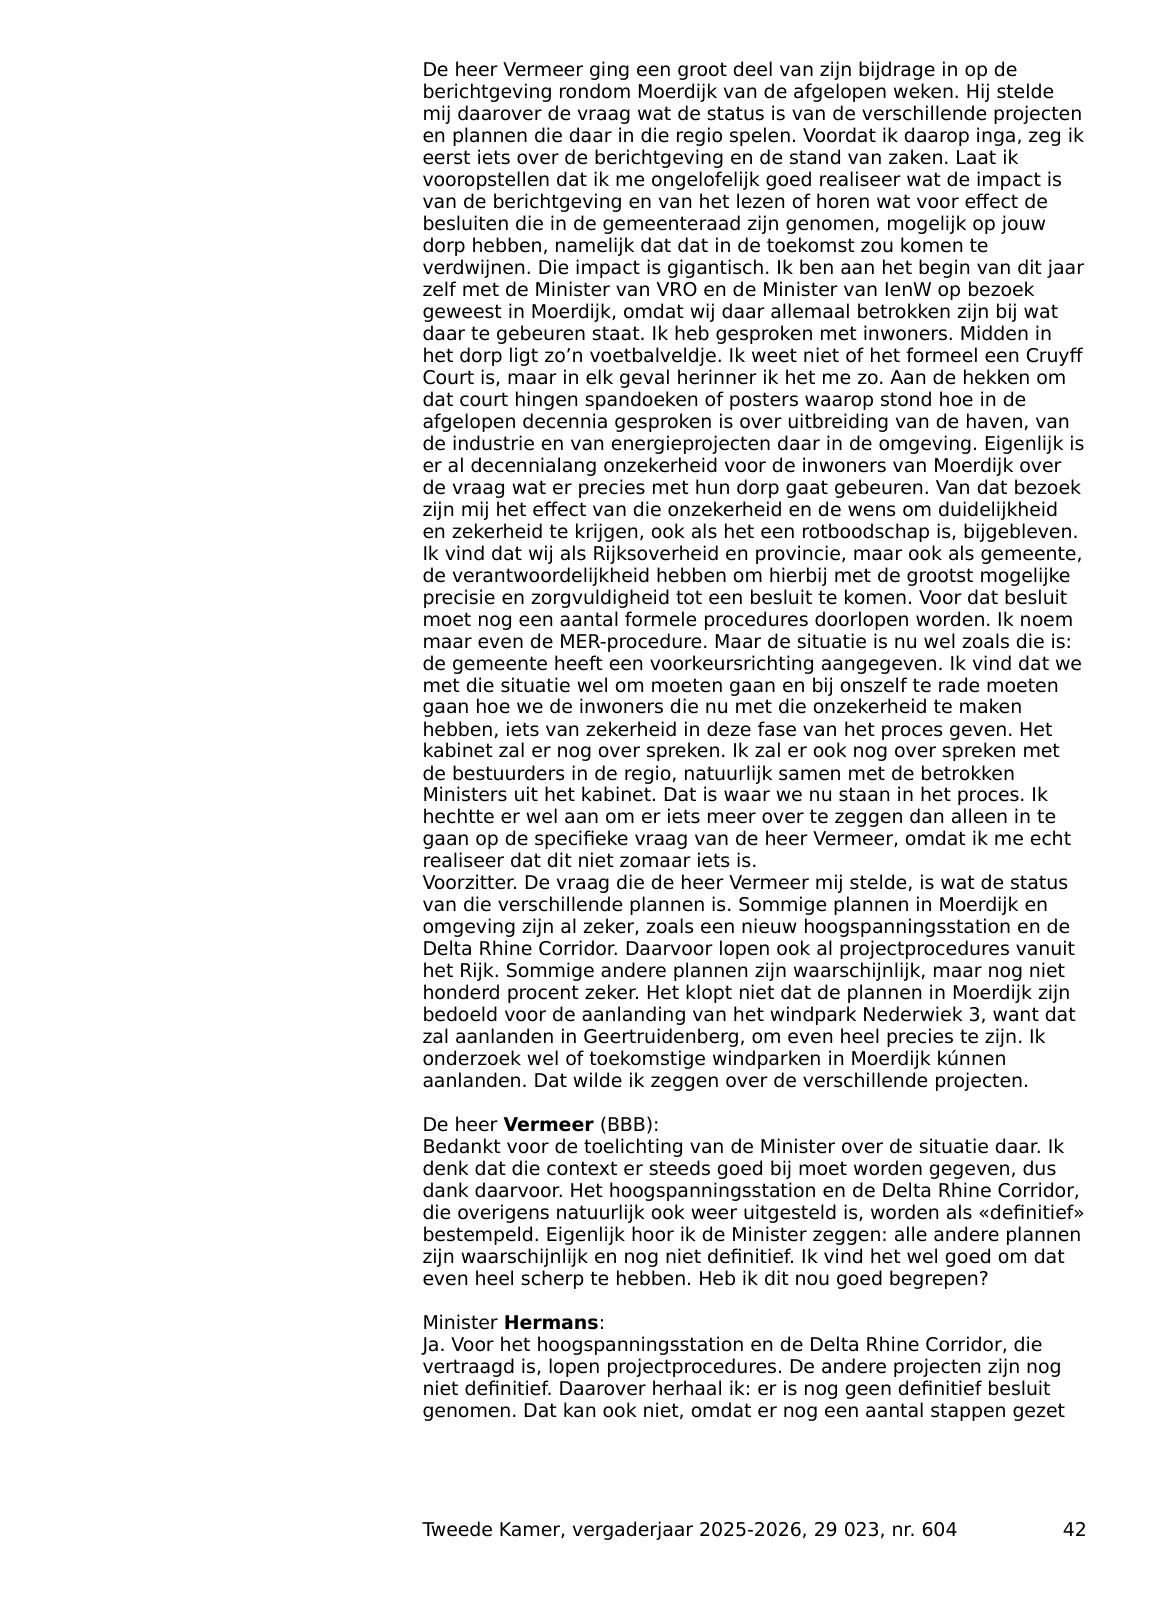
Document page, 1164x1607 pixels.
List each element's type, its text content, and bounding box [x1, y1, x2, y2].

text Voorzitter. De vraag die de heer Vermeer mij stelde, is wat de status van die verschillende plannen is. Sommige plannen in Moerdijk en omgeving zijn al zeker, zoals een nieuw hoogspanningsstation en de Delta Rhine Corridor. Daarvoor lopen ook al projectprocedures vanuit het Rijk. Sommige andere plannen zijn waarschijnlijk, maar nog niet honderd procent zeker. Het klopt niet dat de plannen in Moerdijk zijn bedoeld voor de aanlanding van het windpark Nederwiek 3, want dat zal aanlanden in Geertruidenberg, om even heel precies te zijn. Ik onderzoek wel of toekomstige windparken in Moerdijk kúnnen aanlanden. Dat wilde ik zeggen over de verschillende projecten. [422, 872, 1087, 1092]
text Ik vind dat wij als Rijksoverheid en provincie, maar ook als gemeente, de verantwoordelijkheid hebben om hierbij met de grootst mogelijke precisie en zorgvuldigheid tot een besluit te komen. Voor dat besluit moet nog een aantal formele procedures doorlopen worden. Ik noem maar even de MER-procedure. Maar de situatie is nu wel zoals die is: de gemeente heeft een voorkeursrichting aangegeven. Ik vind dat we met die situatie wel om moeten gaan en bij onszelf te rade moeten gaan hoe we de inwoners die nu met die onzekerheid te maken hebben, iets van zekerheid in deze fase van het proces geven. Het kabinet zal er nog over spreken. Ik zal er ook nog over spreken met de bestuurders in de regio, natuurlijk samen met de betrokken Ministers uit het kabinet. Dat is waar we nu staan in het proces. Ik hechtte er wel aan om er iets meer over te zeggen dan alleen in te gaan op de specifieke vraag van de heer Vermeer, omdat ik me echt realiseer dat dit niet zomaar iets is. [422, 543, 1087, 872]
text Ja. Voor het hoogspanningsstation en de Delta Rhine Corridor, die vertraagd is, lopen projectprocedures. De andere projecten zijn nog niet definitief. Daarover herhaal ik: er is nog geen definitief besluit genomen. Dat kan ook niet, omdat er nog een aantal stappen gezet [422, 1334, 1087, 1422]
text De heer Vermeer (BBB): [422, 1114, 1087, 1136]
text Minister Hermans: [422, 1312, 1087, 1334]
text Bedankt voor de toelichting van de Minister over de situatie daar. Ik denk dat die context er steeds goed bij moet worden gegeven, dus dank daarvoor. Het hoogspanningsstation en de Delta Rhine Corridor, die overigens natuurlijk ook weer uitgesteld is, worden als «definitief» bestempeld. Eigenlijk hoor ik de Minister zeggen: alle andere plannen zijn waarschijnlijk en nog niet definitief. Ik vind het wel goed om dat even heel scherp te hebben. Heb ik dit nou goed begrepen? [422, 1136, 1087, 1290]
text De heer Vermeer ging een groot deel van zijn bijdrage in op de berichtgeving rondom Moerdijk van de afgelopen weken. Hij stelde mij daarover de vraag wat de status is van de verschillende projecten en plannen die daar in die regio spelen. Voordat ik daarop inga, zeg ik eerst iets over de berichtgeving en de stand van zaken. Laat ik vooropstellen dat ik me ongelofelijk goed realiseer wat de impact is van de berichtgeving en van het lezen of horen wat voor effect de besluiten die in de gemeenteraad zijn genomen, mogelijk op jouw dorp hebben, namelijk dat dat in de toekomst zou komen te verdwijnen. Die impact is gigantisch. Ik ben aan het begin van dit jaar zelf met de Minister van VRO en de Minister van IenW op bezoek geweest in Moerdijk, omdat wij daar allemaal betrokken zijn bij wat daar te gebeuren staat. Ik heb gesproken met inwoners. Midden in het dorp ligt zo’n voetbalveldje. Ik weet niet of het formeel een Cruyff Court is, maar in elk geval herinner ik het me zo. Aan de hekken om dat court hingen spandoeken of posters waarop stond hoe in de afgelopen decennia gesproken is over uitbreiding van de haven, van de industrie en van energieprojecten daar in de omgeving. Eigenlijk is er al decennialang onzekerheid voor de inwoners van Moerdijk over de vraag wat er precies met hun dorp gaat gebeuren. Van dat bezoek zijn mij het effect van die onzekerheid en de wens om duidelijkheid en zekerheid te krijgen, ook als het een rotboodschap is, bijgebleven. [422, 59, 1087, 543]
